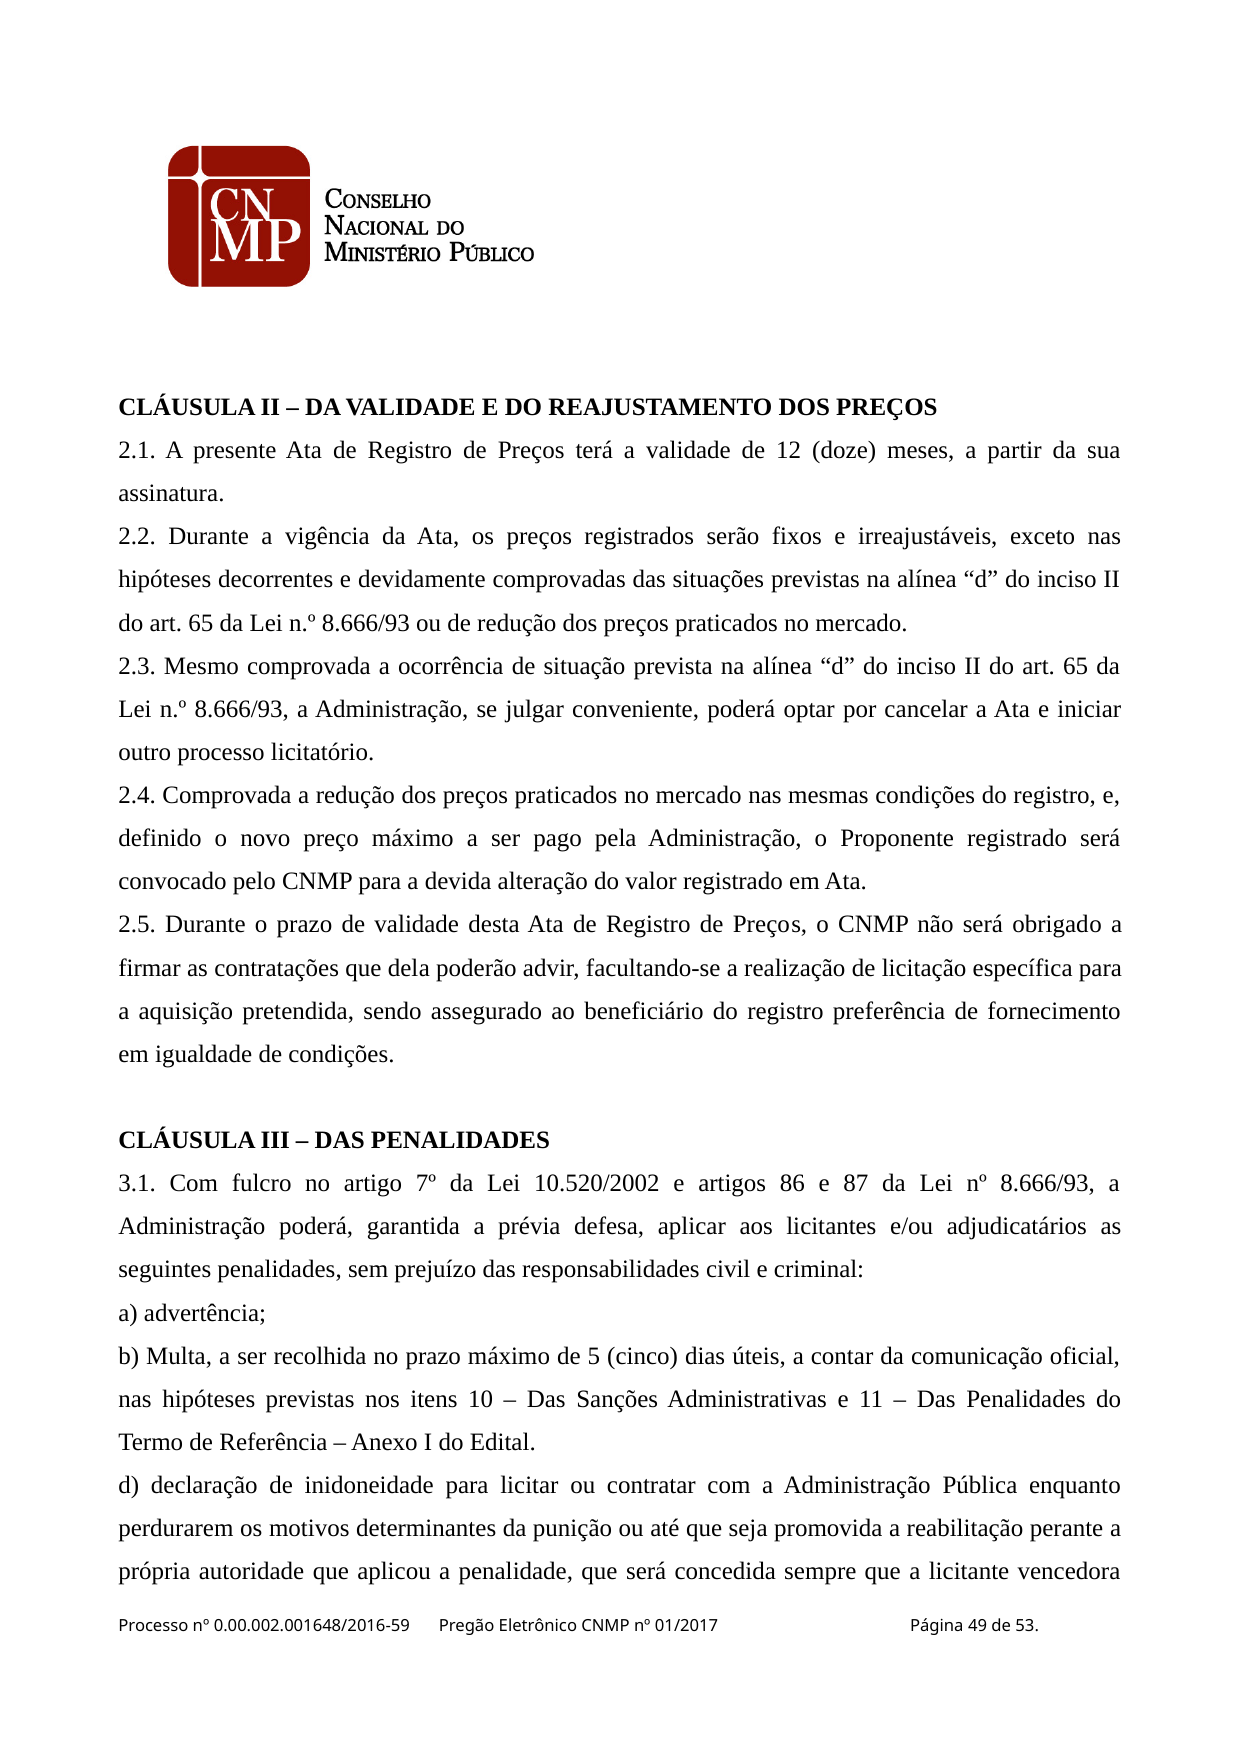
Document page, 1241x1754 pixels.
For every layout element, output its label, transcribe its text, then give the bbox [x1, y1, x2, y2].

text d) declaração de inidoneidade para licitar ou contratar com a Administração Pública enquanto perdurarem os motivos determinantes da punição ou até que seja promovida a reabilitação perante a própria autoridade que aplicou a penalidade, que será concedida sempre que a licitante vencedora [118, 1470, 1122, 1585]
text 3.1. Com fulcro no artigo 7º da Lei 10.520/2002 e artigos 86 e 87 da Lei nº 8.666/93, a Administração poderá, garantida a prévia defesa, aplicar aos licitantes e/ou adjudicatários as seguintes penalidades, sem prejuízo das responsabilidades civil e criminal: [118, 1168, 1122, 1283]
text b) Multa, a ser recolhida no prazo máximo de 5 (cinco) dias úteis, a contar da comunicação oficial, nas hipóteses previstas nos itens 10 – Das Sanções Administrativas e 11 – Das Penalidades do Termo de Referência – Anexo I do Edital. [118, 1341, 1122, 1456]
text 2.3. Mesmo comprovada a ocorrência de situação prevista na alínea “d” do inciso II do art. 65 da Lei n.º 8.666/93, a Administração, se julgar conveniente, poderá optar por cancelar a Ata e iniciar outro processo licitatório. [118, 651, 1122, 766]
picture [143, 123, 550, 309]
text 2.5. Durante o prazo de validade desta Ata de Registro de Preços, o CNMP não será obrigado a firmar as contratações que dela poderão advir, facultando-se a realização de licitação específica para a aquisição pretendida, sendo assegurado ao beneficiário do registro preferência de fornecimento em igualdade de condições. [118, 909, 1122, 1068]
text 2.1. A presente Ata de Registro de Preços terá a validade de 12 (doze) meses, a partir da sua assinatura. [118, 435, 1122, 507]
text 2.2. Durante a vigência da Ata, os preços registrados serão fixos e irreajustáveis, exceto nas hipóteses decorrentes e devidamente comprovadas das situações previstas na alínea “d” do inciso II do art. 65 da Lei n.º 8.666/93 ou de redução dos preços praticados no mercado. [118, 521, 1122, 636]
text a) advertência; [118, 1298, 1122, 1326]
text CLÁUSULA III – DAS PENALIDADES [118, 1125, 1122, 1154]
text 2.4. Comprovada a redução dos preços praticados no mercado nas mesmas condições do registro, e, definido o novo preço máximo a ser pago pela Administração, o Proponente registrado será convocado pelo CNMP para a devida alteração do valor registrado em Ata. [118, 780, 1122, 895]
text CLÁUSULA II – DA VALIDADE E DO REAJUSTAMENTO DOS PREÇOS [118, 392, 1122, 421]
